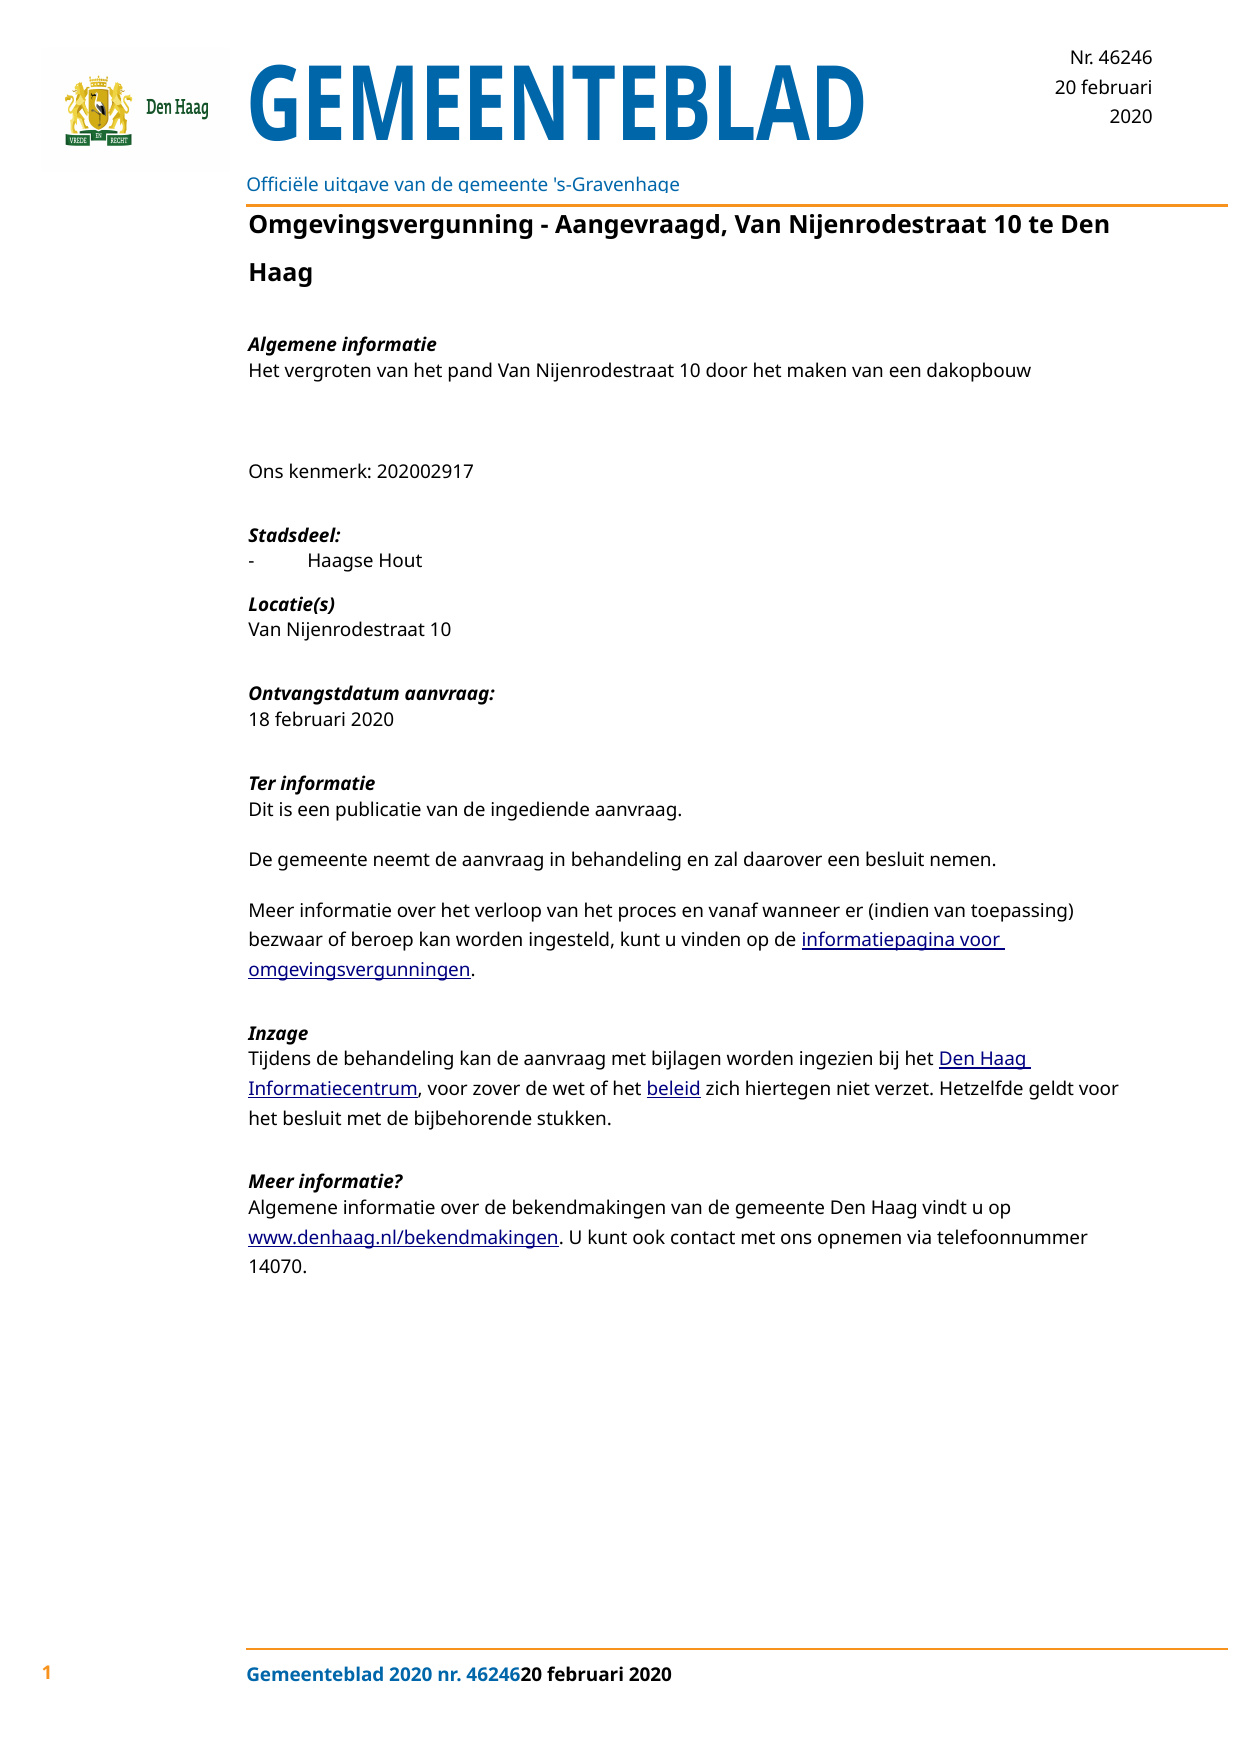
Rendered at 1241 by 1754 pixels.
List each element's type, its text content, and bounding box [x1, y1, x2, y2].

text Locatie(s) [248, 591, 1152, 617]
text Ontvangstdatum aanvraag: [248, 681, 1152, 706]
text Algemene informatie over de bekendmakingen van de gemeente Den Haag vindt u op www.denhaag.nl/bekendmakingen. U kunt ook contact met ons opnemen via telefoonnummer 14070. [248, 1194, 1152, 1279]
text Omgevingsvergunning - Aangevraagd, Van Nijenrodestraat 10 te Den Haag [248, 207, 1152, 288]
text De gemeente neemt de aanvraag in behandeling en zal daarover een besluit nemen. [248, 846, 1152, 872]
text 18 februari 2020 [248, 706, 1152, 732]
text Tijdens de behandeling kan de aanvraag met bijlagen worden ingezien bij het Den Haag Informatiecentrum, voor zover de wet of het beleid zich hiertegen niet verzet. Hetzelfde geldt voor het besluit met de bijbehorende stukken. [248, 1046, 1152, 1131]
text Stadsdeel: [248, 522, 1152, 548]
text Inzage [248, 1020, 1152, 1046]
text Algemene informatie [248, 331, 1152, 357]
text Dit is een publicatie van de ingediende aanvraag. [248, 796, 1152, 822]
text Van Nijenrodestraat 10 [248, 617, 1152, 642]
list Haagse Hout [248, 548, 1152, 573]
text Ons kenmerk: 202002917 [248, 458, 1152, 484]
text Ter informatie [248, 770, 1152, 796]
text Meer informatie? [248, 1169, 1152, 1194]
picture [41, 47, 231, 172]
text Meer informatie over het verloop van het proces en vanaf wanneer er (indien van toepassing) bezwaar of beroep kan worden ingesteld, kunt u vinden op de informatiepagina voor omgevingsvergunningen. [248, 897, 1152, 982]
text Het vergroten van het pand Van Nijenrodestraat 10 door het maken van een dakopbouw [248, 357, 1152, 383]
